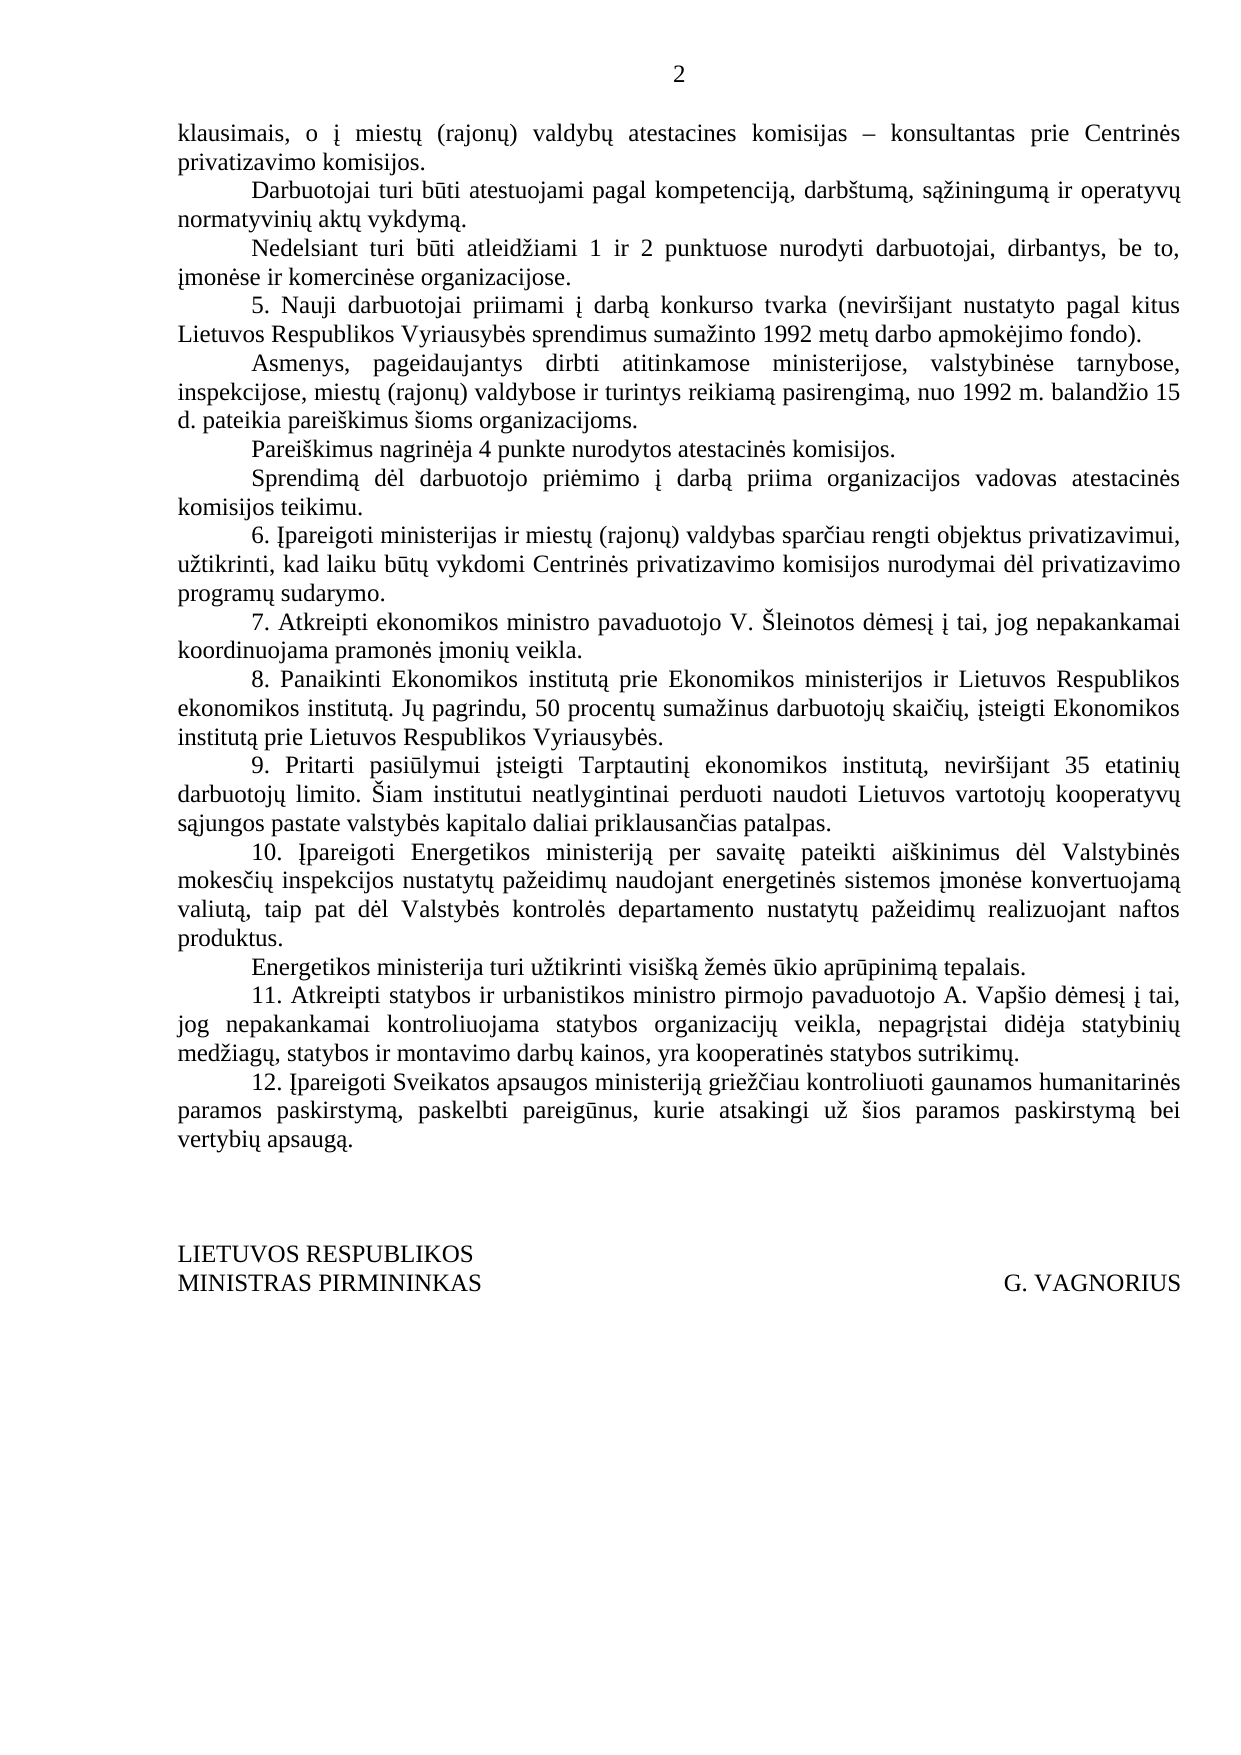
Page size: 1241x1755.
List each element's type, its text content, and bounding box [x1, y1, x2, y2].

text 12. Įpareigoti Sveikatos apsaugos ministeriją griežčiau kontroliuoti gaunamos humanitarinės paramos paskirstymą, paskelbti pareigūnus, kurie atsakingi už šios paramos paskirstymą bei vertybių apsaugą. [177, 1067, 1181, 1153]
text Nedelsiant turi būti atleidžiami 1 ir 2 punktuose nurodyti darbuotojai, dirbantys, be to, įmonėse ir komercinėse organizacijose. [177, 233, 1181, 291]
text 8. Panaikinti Ekonomikos institutą prie Ekonomikos ministerijos ir Lietuvos Respublikos ekonomikos institutą. Jų pagrindu, 50 procentų sumažinus darbuotojų skaičių, įsteigti Ekonomikos institutą prie Lietuvos Respublikos Vyriausybės. [177, 664, 1181, 751]
text 7. Atkreipti ekonomikos ministro pavaduotojo V. Šleinotos dėmesį į tai, jog nepakankamai koordinuojama pramonės įmonių veikla. [177, 607, 1181, 664]
text LIETUVOS RESPUBLIKOS [177, 1239, 1181, 1268]
text Sprendimą dėl darbuotojo priėmimo į darbą priima organizacijos vadovas atestacinės komisijos teikimu. [177, 463, 1181, 521]
text Asmenys, pageidaujantys dirbti atitinkamose ministerijose, valstybinėse tarnybose, inspekcijose, miestų (rajonų) valdybose ir turintys reikiamą pasirengimą, nuo 1992 m. balandžio 15 d. pateikia pareiškimus šioms organizacijoms. [177, 348, 1181, 434]
text Energetikos ministerija turi užtikrinti visišką žemės ūkio aprūpinimą tepalais. [177, 952, 1181, 981]
text 9. Pritarti pasiūlymui įsteigti Tarptautinį ekonomikos institutą, neviršijant 35 etatinių darbuotojų limito. Šiam institutui neatlygintinai perduoti naudoti Lietuvos vartotojų kooperatyvų sąjungos pastate valstybės kapitalo daliai priklausančias patalpas. [177, 751, 1181, 837]
text 5. Nauji darbuotojai priimami į darbą konkurso tvarka (neviršijant nustatyto pagal kitus Lietuvos Respublikos Vyriausybės sprendimus sumažinto 1992 metų darbo apmokėjimo fondo). [177, 291, 1181, 348]
text Darbuotojai turi būti atestuojami pagal kompetenciją, darbštumą, sąžiningumą ir operatyvų normatyvinių aktų vykdymą. [177, 176, 1181, 233]
text 11. Atkreipti statybos ir urbanistikos ministro pirmojo pavaduotojo A. Vapšio dėmesį į tai, jog nepakankamai kontroliuojama statybos organizacijų veikla, nepagrįstai didėja statybinių medžiagų, statybos ir montavimo darbų kainos, yra kooperatinės statybos sutrikimų. [177, 981, 1181, 1067]
text 6. Įpareigoti ministerijas ir miestų (rajonų) valdybas sparčiau rengti objektus privatizavimui, užtikrinti, kad laiku būtų vykdomi Centrinės privatizavimo komisijos nurodymai dėl privatizavimo programų sudarymo. [177, 521, 1181, 607]
text Pareiškimus nagrinėja 4 punkte nurodytos atestacinės komisijos. [177, 434, 1181, 463]
text MINISTRAS PIRMININKAS G. VAGNORIUS [177, 1268, 1181, 1297]
text klausimais, o į miestų (rajonų) valdybų atestacines komisijas – konsultantas prie Centrinės privatizavimo komisijos. [177, 118, 1181, 176]
text 10. Įpareigoti Energetikos ministeriją per savaitę pateikti aiškinimus dėl Valstybinės mokesčių inspekcijos nustatytų pažeidimų naudojant energetinės sistemos įmonėse konvertuojamą valiutą, taip pat dėl Valstybės kontrolės departamento nustatytų pažeidimų realizuojant naftos produktus. [177, 837, 1181, 952]
